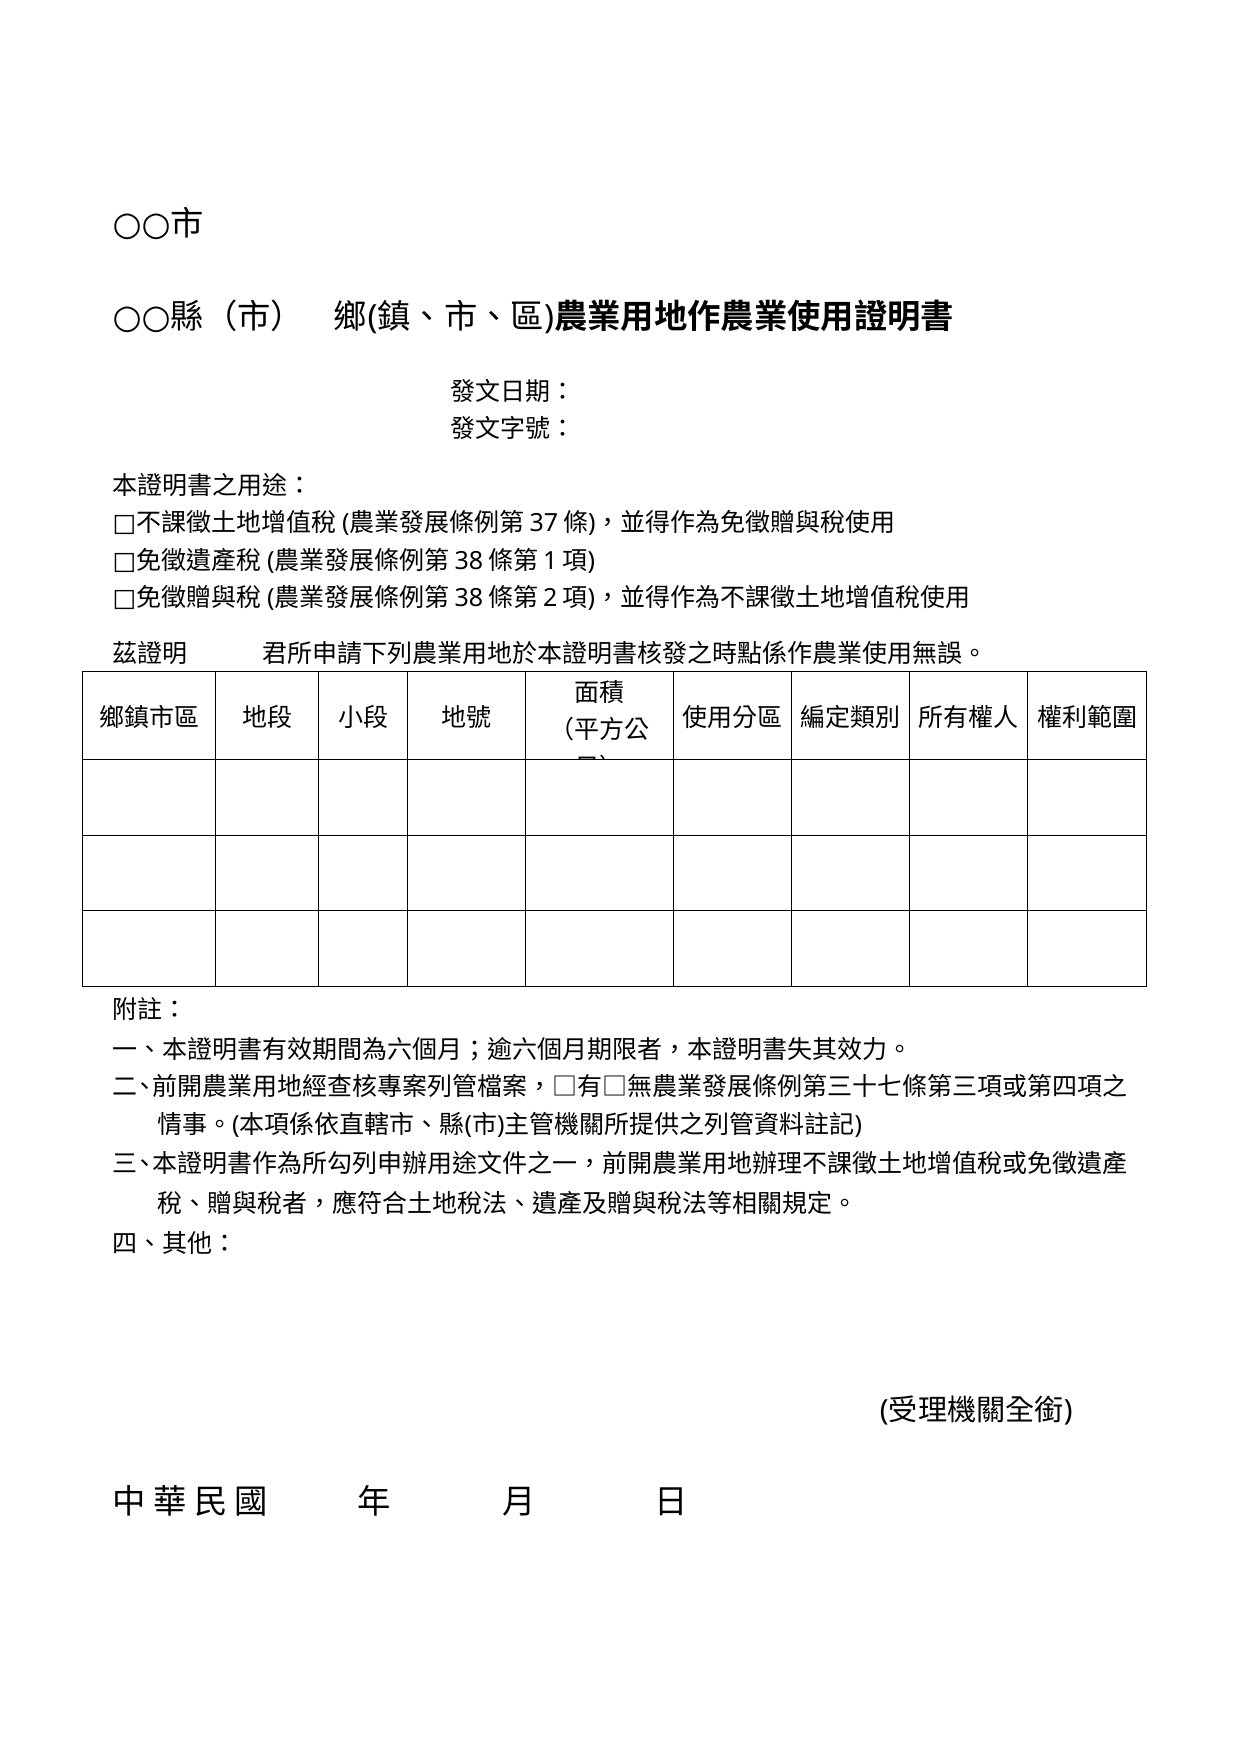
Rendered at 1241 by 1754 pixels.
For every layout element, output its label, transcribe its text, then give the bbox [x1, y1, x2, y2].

table_cell [674, 911, 791, 986]
table_cell [1028, 760, 1146, 835]
table_cell [1028, 836, 1146, 910]
table_header 地號 [408, 672, 525, 759]
table_cell [319, 760, 407, 835]
text 一、本證明書有效期間為六個月；逾六個月期限者，本證明書失其效力。 [112, 1027, 1128, 1066]
text 四、其他： [112, 1220, 1128, 1260]
table_cell [910, 836, 1027, 910]
table_cell [674, 760, 791, 835]
text 茲證明 君所申請下列農業用地於本證明書核發之時點係作農業使用無誤。 [112, 633, 1128, 671]
table_cell [674, 836, 791, 910]
text □不課徵土地增值稅 (農業發展條例第37條)，並得作為免徵贈與稅使用 [112, 502, 1128, 539]
table_cell [1028, 911, 1146, 986]
text □免徵遺產稅 (農業發展條例第38條第1項) [112, 539, 1128, 577]
table_header 權利範圍 [1028, 672, 1146, 759]
table_cell [408, 911, 525, 986]
table_cell [83, 760, 215, 835]
table_cell [792, 836, 909, 910]
text 發文字號： [112, 408, 1128, 446]
table_cell [910, 911, 1027, 986]
table_header 所有權人 [910, 672, 1027, 759]
text 本證明書之用途： [112, 464, 1128, 502]
text (受理機關全銜) [112, 1377, 1072, 1431]
text ○○市 [112, 183, 1128, 258]
table_header 編定類別 [792, 672, 909, 759]
table_cell [319, 836, 407, 910]
table_header 鄉鎮市區 [83, 672, 215, 759]
text 發文日期： [112, 371, 1128, 408]
table_cell [526, 911, 673, 986]
text ○○縣（市） 鄉(鎮、市、區)農業用地作農業使用證明書 [112, 277, 1128, 352]
table_header 地段 [216, 672, 318, 759]
text 三、本證明書作為所勾列申辦用途文件之一，前開農業用地辦理不課徵土地增值稅或免徵遺產稅、贈與稅者，應符合土地稅法、遺產及贈與稅法等相關規定。 [112, 1141, 1128, 1220]
table_cell [216, 836, 318, 910]
text □免徵贈與稅 (農業發展條例第38條第2項)，並得作為不課徵土地增值稅使用 [112, 577, 1128, 614]
text 二、前開農業用地經查核專案列管檔案，□有□無農業發展條例第三十七條第三項或第四項之情事。(本項係依直轄市、縣(市)主管機關所提供之列管資料註記) [112, 1066, 1128, 1141]
text 附註： [112, 987, 1128, 1027]
table_cell [319, 911, 407, 986]
table_header 面積 （平方公尺） [526, 672, 673, 759]
table_cell [216, 911, 318, 986]
table_header 小段 [319, 672, 407, 759]
table_cell [83, 836, 215, 910]
text 中 華 民 國 年 月 日 [112, 1471, 1128, 1525]
table_cell [216, 760, 318, 835]
table_header 使用分區 [674, 672, 791, 759]
table_cell [792, 760, 909, 835]
table_cell [83, 911, 215, 986]
table_cell [408, 760, 525, 835]
table_cell [526, 836, 673, 910]
table_cell [910, 760, 1027, 835]
table_cell [526, 760, 673, 835]
table_cell [408, 836, 525, 910]
table_cell [792, 911, 909, 986]
